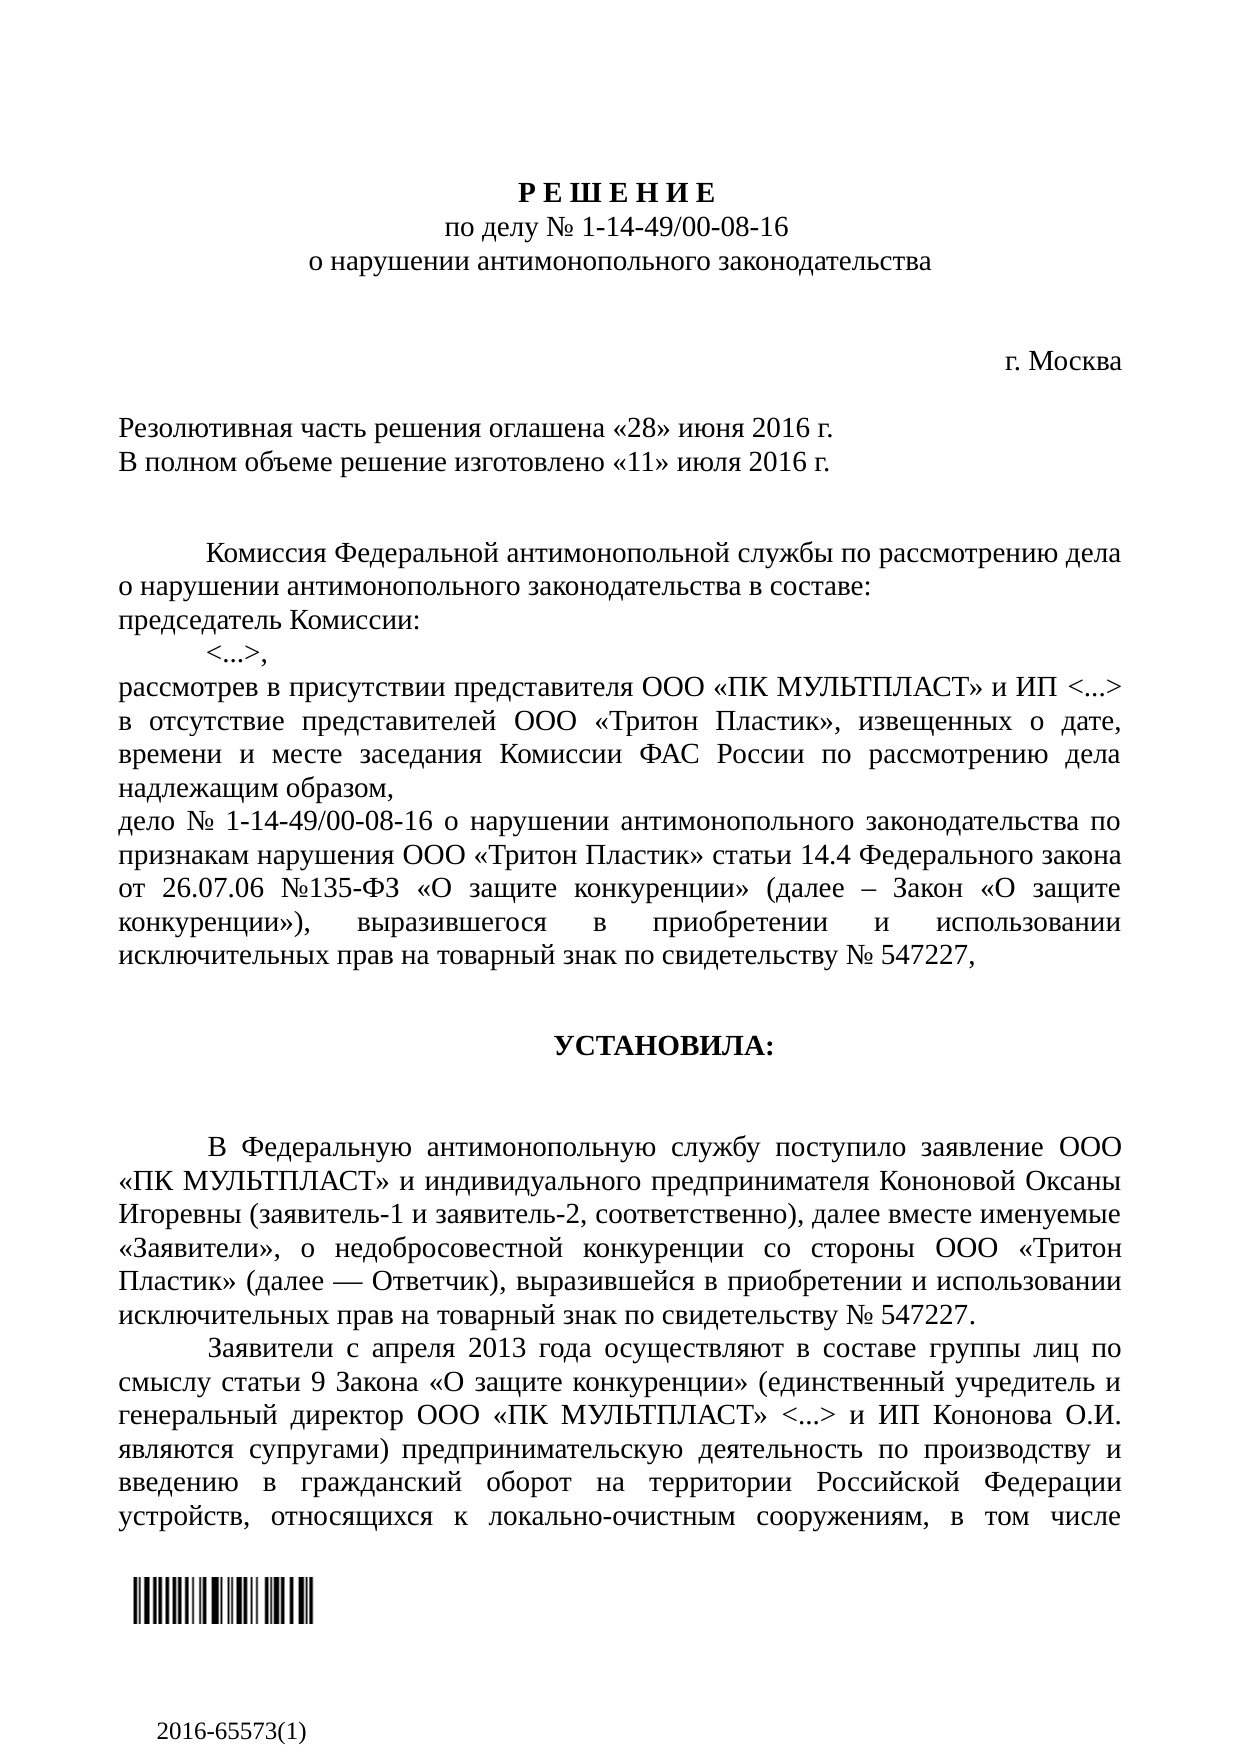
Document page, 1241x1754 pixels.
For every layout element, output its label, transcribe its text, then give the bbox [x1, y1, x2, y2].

text Резолютивная часть решения оглашена «28» июня 2016 г. [118, 410, 1122, 444]
text УСТАНОВИЛА: [118, 1028, 1122, 1062]
text Заявители c апреля 2013 года осуществляют в составе группы лиц по смыслу статьи 9 Закона «О защите конкуренции» (единственный учредитель и генеральный директор ООО «ПК МУЛЬТПЛАСТ» <...> и ИП Кононова О.И. являются супругами) предпринимательскую деятельность по производству и введению в гражданский оборот на территории Российской Федерации устройств, относящихся к локально-очистным сооружениям, в том числе [118, 1330, 1122, 1532]
text председатель Комиссии: [118, 602, 1122, 636]
text <...>, [118, 636, 1122, 669]
text Комиссия Федеральной антимонопольной службы по рассмотрению дела о нарушении антимонопольного законодательства в составе: [118, 535, 1122, 602]
text по делу № 1-14-49/00-08-16 [118, 209, 1122, 243]
text дело № 1-14-49/00-08-16 о нарушении антимонопольного законодательства по признакам нарушения ООО «Тритон Пластик» статьи 14.4 Федерального закона от 26.07.06 №135-ФЗ «О защите конкуренции» (далее – Закон «О защите конкуренции»), выразившегося в приобретении и использовании исключительных прав на товарный знак по свидетельству № 547227, [118, 803, 1122, 971]
text В полном объеме решение изготовлено «11» июля 2016 г. [118, 444, 1122, 477]
picture [118, 1577, 331, 1624]
text рассмотрев в присутствии представителя ООО «ПК МУЛЬТПЛАСТ» и ИП <...> в отсутствие представителей ООО «Тритон Пластик», извещенных о дате, времени и месте заседания Комиссии ФАС России по рассмотрению дела надлежащим образом, [118, 669, 1122, 803]
text г. Москва [118, 343, 1122, 377]
text Р Е Ш Е Н И Е [118, 176, 1122, 209]
text В Федеральную антимонопольную службу поступило заявление ООО «ПК МУЛЬТПЛАСТ» и индивидуального предпринимателя Кононовой Оксаны Игоревны (заявитель-1 и заявитель-2, соответственно), далее вместе именуемые «Заявители», о недобросовестной конкуренции со стороны ООО «Тритон Пластик» (далее ― Ответчик), выразившейся в приобретении и использовании исключительных прав на товарный знак по свидетельству № 547227. [118, 1129, 1122, 1330]
text о нарушении антимонопольного законодательства [118, 243, 1122, 276]
